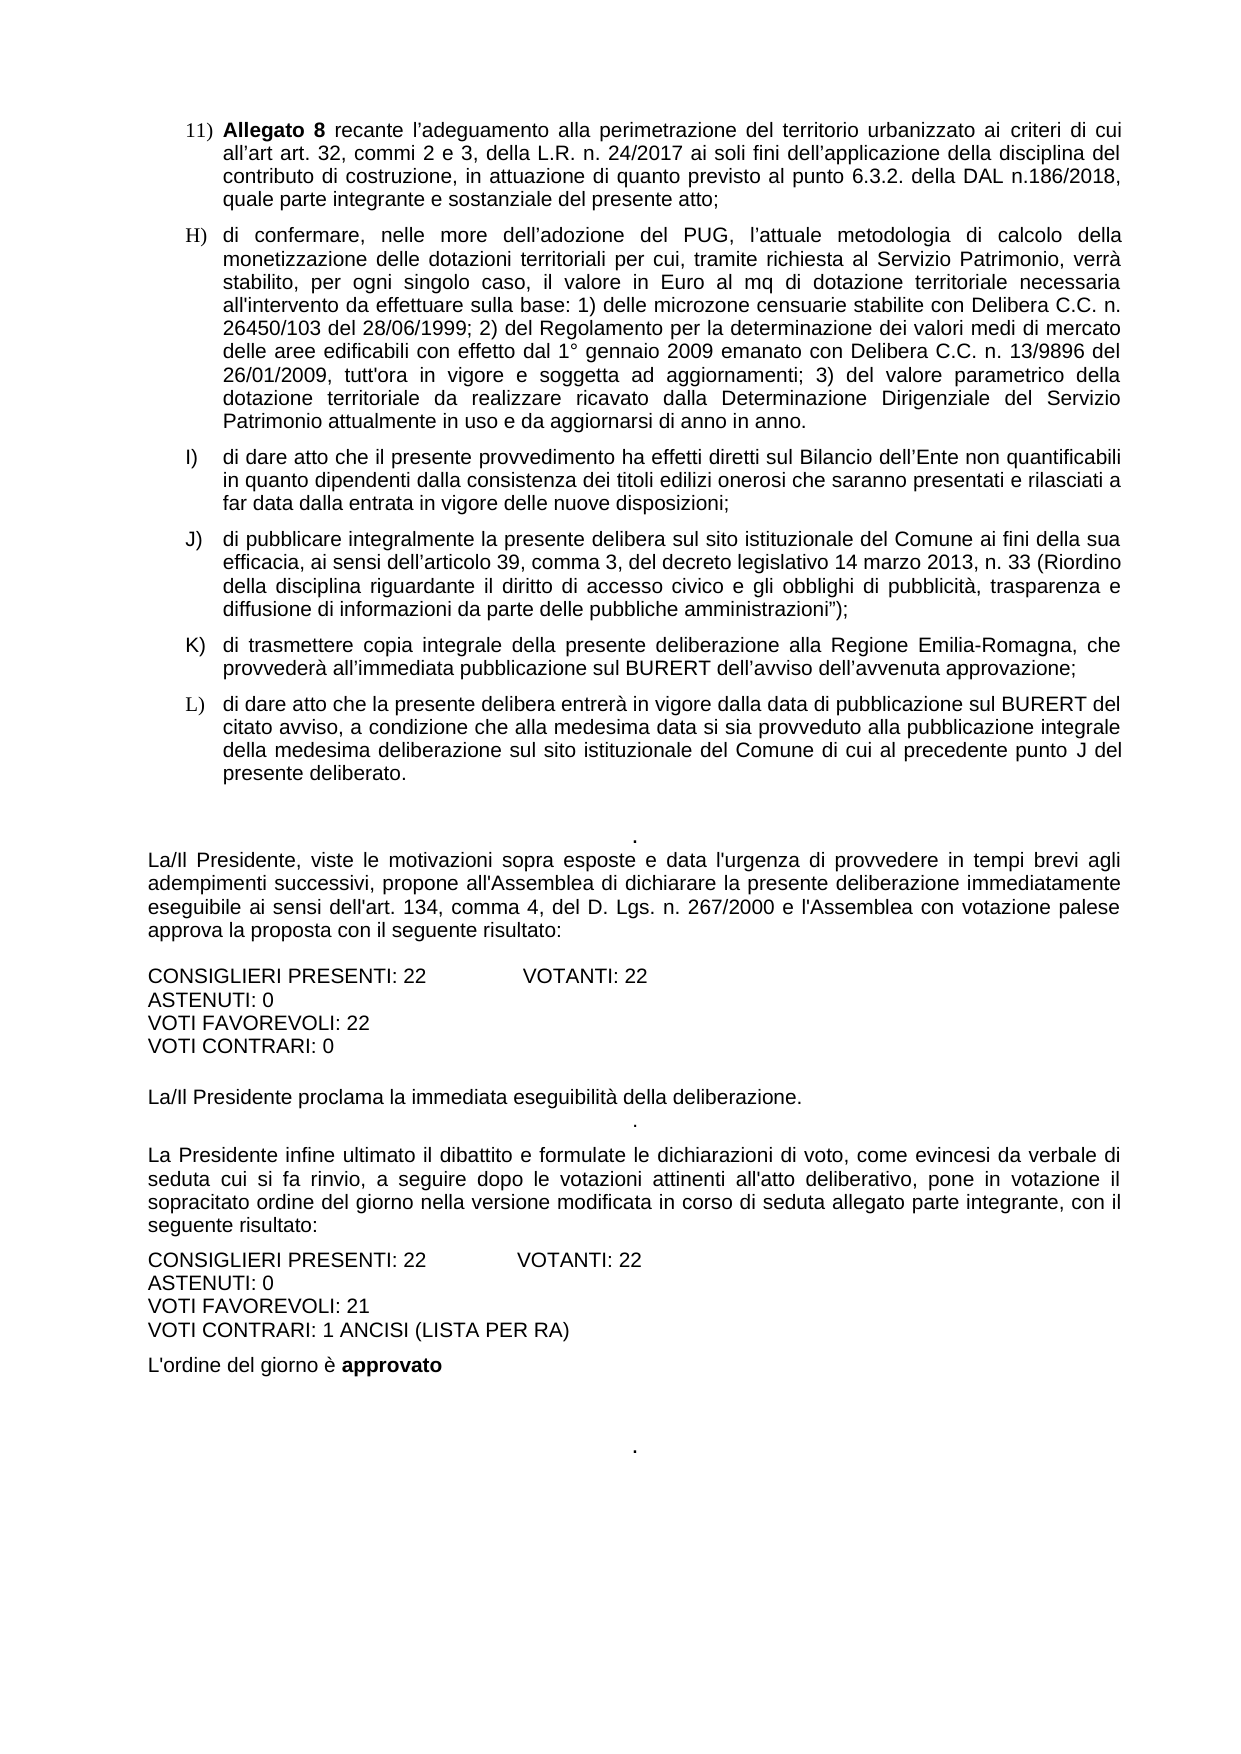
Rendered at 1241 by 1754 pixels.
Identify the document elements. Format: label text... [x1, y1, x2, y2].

text L'ordine del giorno è approvato [148, 1353, 1122, 1377]
list di dare atto che il presente provvedimento ha effetti diretti sul Bilancio dell’Ente non quantificabili in quanto dipendenti dalla consistenza dei titoli edilizi onerosi che saranno presentati e rilasciati a far data dalla entrata in vigore delle nuove disposizioni; [185, 446, 1122, 515]
list Allegato 8 recante l’adeguamento alla perimetrazione del territorio urbanizzato ai criteri di cui all’art art. 32, commi 2 e 3, della L.R. n. 24/2017 ai soli fini dell’applicazione della disciplina del contributo di costruzione, in attuazione di quanto previsto al punto 6.3.2. della DAL n.186/2018, quale parte integrante e sostanziale del presente atto; [185, 118, 1122, 211]
text VOTI FAVOREVOLI: 22 [148, 1011, 1122, 1034]
text ASTENUTI: 0 [148, 988, 1122, 1011]
text La/Il Presidente, viste le motivazioni sopra esposte e data l'urgenza di provvedere in tempi brevi agli adempimenti successivi, propone all'Assemblea di dichiarare la presente deliberazione immediatamente eseguibile ai sensi dell'art. 134, comma 4, del D. Lgs. n. 267/2000 e l'Assemblea con votazione palese approva la proposta con il seguente risultato: [148, 849, 1122, 942]
text . [148, 1109, 1122, 1132]
text . [148, 821, 1122, 849]
list di trasmettere copia integrale della presente deliberazione alla Regione Emilia-Romagna, che provvederà all’immediata pubblicazione sul BURERT dell’avviso dell’avvenuta approvazione; [185, 633, 1122, 679]
text VOTI CONTRARI: 0 [148, 1034, 1122, 1058]
list di pubblicare integralmente la presente delibera sul sito istituzionale del Comune ai fini della sua efficacia, ai sensi dell’articolo 39, comma 3, del decreto legislativo 14 marzo 2013, n. 33 (Riordino della disciplina riguardante il diritto di accesso civico e gli obblighi di pubblicità, trasparenza e diffusione di informazioni da parte delle pubbliche amministrazioni”); [185, 528, 1122, 621]
text La Presidente infine ultimato il dibattito e formulate le dichiarazioni di voto, come evincesi da verbale di seduta cui si fa rinvio, a seguire dopo le votazioni attinenti all'atto deliberativo, pone in votazione il sopracitato ordine del giorno nella versione modificata in corso di seduta allegato parte integrante, con il seguente risultato: [148, 1144, 1122, 1237]
text . [148, 1431, 1122, 1459]
list di dare atto che la presente delibera entrerà in vigore dalla data di pubblicazione sul BURERT del citato avviso, a condizione che alla medesima data si sia provveduto alla pubblicazione integrale della medesima deliberazione sul sito istituzionale del Comune di cui al precedente punto J del presente deliberato. [185, 692, 1122, 785]
text VOTI CONTRARI: 1 ANCISI (LISTA PER RA) [148, 1318, 1122, 1342]
list di confermare, nelle more dell’adozione del PUG, l’attuale metodologia di calcolo della monetizzazione delle dotazioni territoriali per cui, tramite richiesta al Servizio Patrimonio, verrà stabilito, per ogni singolo caso, il valore in Euro al mq di dotazione territoriale necessaria all'intervento da effettuare sulla base: 1) delle microzone censuarie stabilite con Delibera C.C. n. 26450/103 del 28/06/1999; 2) del Regolamento per la determinazione dei valori medi di mercato delle aree edificabili con effetto dal 1° gennaio 2009 emanato con Delibera C.C. n. 13/9896 del 26/01/2009, tutt'ora in vigore e soggetta ad aggiornamenti; 3) del valore parametrico della dotazione territoriale da realizzare ricavato dalla Determinazione Dirigenziale del Servizio Patrimonio attualmente in uso e da aggiornarsi di anno in anno. [185, 224, 1122, 433]
text CONSIGLIERI PRESENTI: 22 VOTANTI: 22 [148, 965, 1122, 988]
text VOTI FAVOREVOLI: 21 [148, 1295, 1122, 1318]
text La/Il Presidente proclama la immediata eseguibilità della deliberazione. [148, 1086, 1122, 1109]
text CONSIGLIERI PRESENTI: 22 VOTANTI: 22 [148, 1249, 1122, 1272]
text ASTENUTI: 0 [148, 1272, 1122, 1295]
